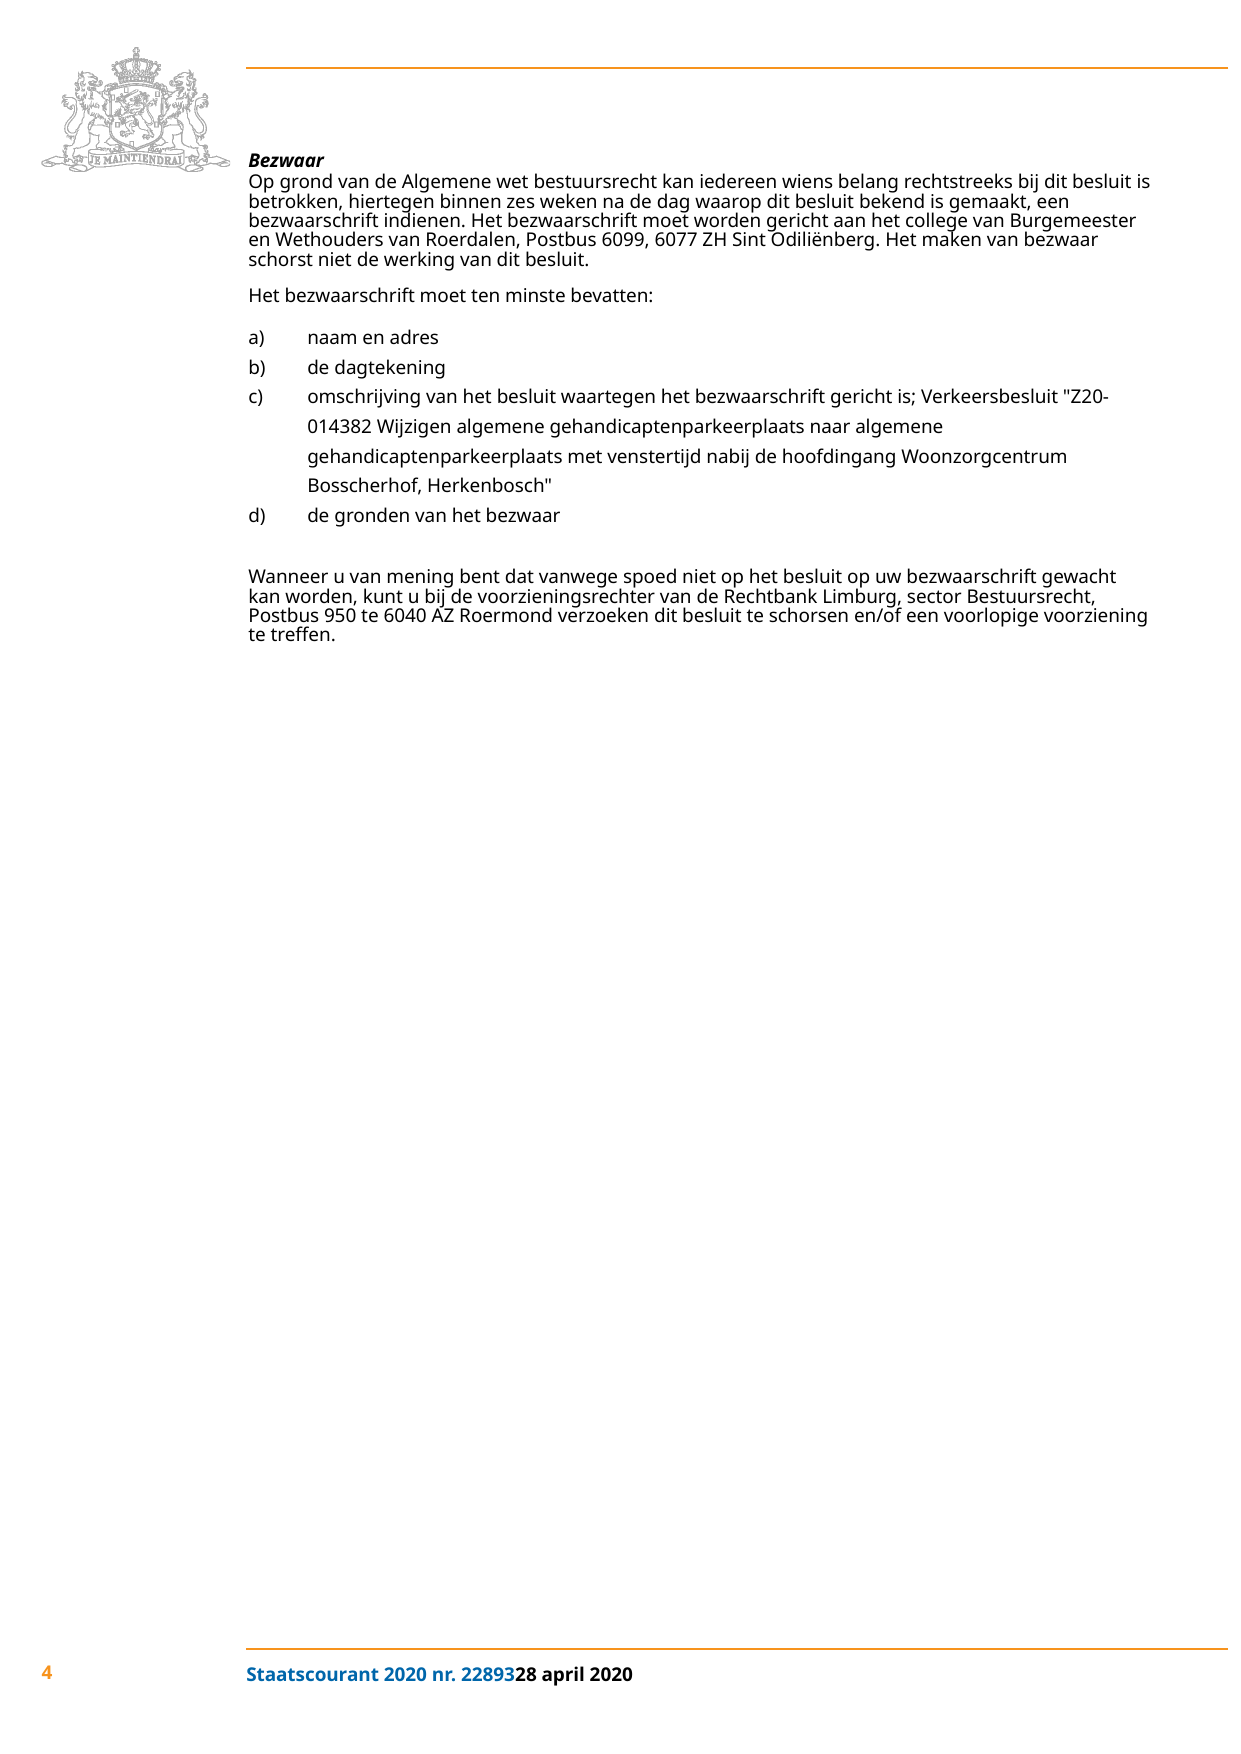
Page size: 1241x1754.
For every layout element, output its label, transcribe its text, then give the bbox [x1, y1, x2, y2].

text Op grond van de Algemene wet bestuursrecht kan iedereen wiens belang rechtstreeks bij dit besluit is betrokken, hiertegen binnen zes weken na de dag waarop dit besluit bekend is gemaakt, een bezwaarschrift indienen. Het bezwaarschrift moet worden gericht aan het college van Burgemeester en Wethouders van Roerdalen, Postbus 6099, 6077 ZH Sint Odiliënberg. Het maken van bezwaar schorst niet de werking van dit besluit. [248, 173, 1152, 270]
list de gronden van het bezwaar [248, 502, 1152, 528]
list omschrijving van het besluit waartegen het bezwaarschrift gericht is; Verkeersbesluit "Z20-014382 Wijzigen algemene gehandicaptenparkeerplaats naar algemene gehandicaptenparkeerplaats met venstertijd nabij de hoofdingang Woonzorgcentrum Bosscherhof, Herkenbosch" [248, 384, 1152, 498]
list naam en adres [248, 324, 1152, 350]
list de dagtekening [248, 354, 1152, 380]
text Het bezwaarschrift moet ten minste bevatten: [248, 287, 1152, 307]
picture [41, 47, 231, 172]
text Bezwaar [248, 148, 1152, 173]
text Wanneer u van mening bent dat vanwege spoed niet op het besluit op uw bezwaarschrift gewacht kan worden, kunt u bij de voorzieningsrechter van de Rechtbank Limburg, sector Bestuursrecht, Postbus 950 te 6040 AZ Roermond verzoeken dit besluit te schorsen en/of een voorlopige voorziening te treffen. [248, 568, 1152, 646]
